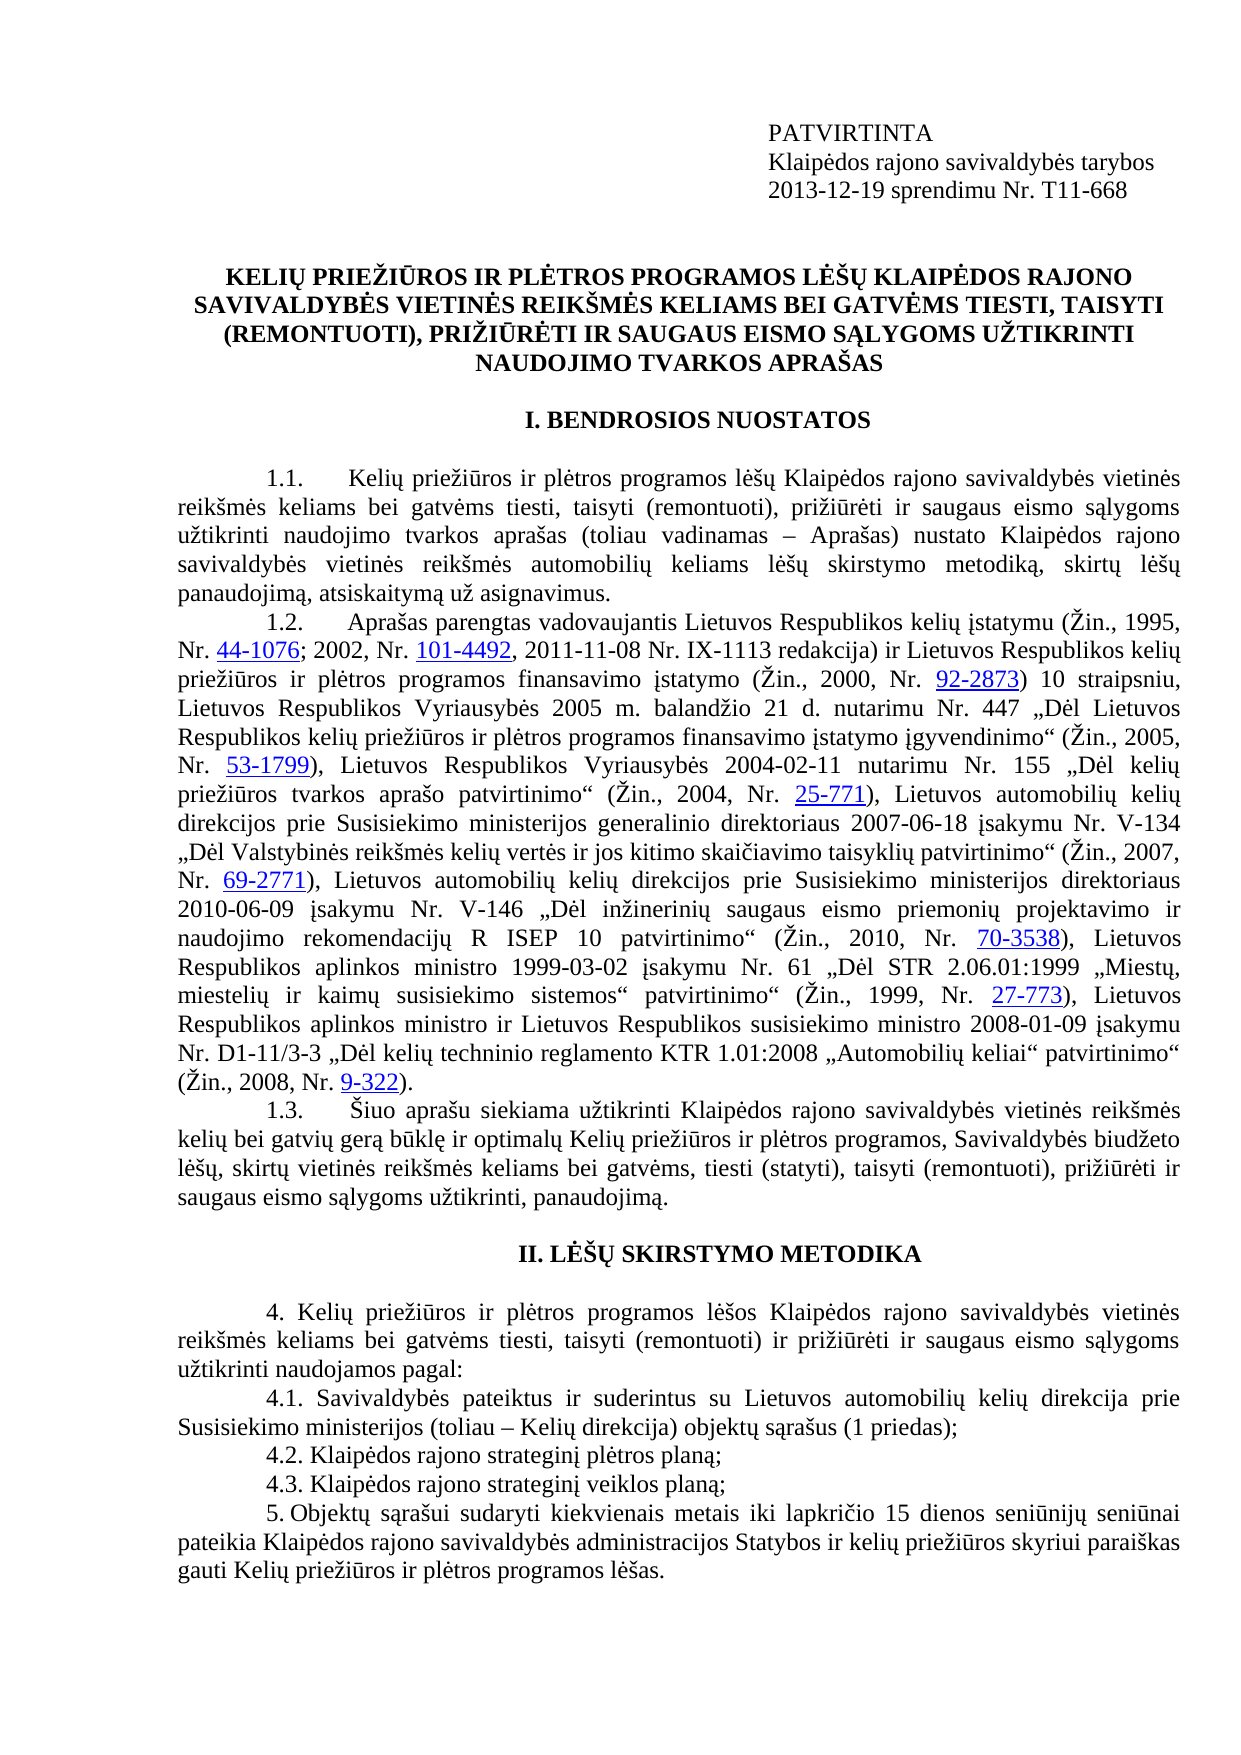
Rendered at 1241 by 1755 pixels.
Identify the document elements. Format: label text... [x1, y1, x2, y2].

text KELIŲ PRIEŽIŪROS IR PLĖTROS PROGRAMOS LĖŠŲ KLAIPĖDOS RAJONO SAVIVALDYBĖS VIETINĖS REIKŠMĖS KELIAMS BEI GATVĖMS TIESTI, TAISYTI (REMONTUOTI), PRIŽIŪRĖTI IR SAUGAUS EISMO SĄLYGOMS UŽTIKRINTI NAUDOJIMO TVARKOS APRAŠAS [177, 262, 1181, 377]
text 1.3. Šiuo aprašu siekiama užtikrinti Klaipėdos rajono savivaldybės vietinės reikšmės kelių bei gatvių gerą būklę ir optimalų Kelių priežiūros ir plėtros programos, Savivaldybės biudžeto lėšų, skirtų vietinės reikšmės keliams bei gatvėms, tiesti (statyti), taisyti (remontuoti), prižiūrėti ir saugaus eismo sąlygoms užtikrinti, panaudojimą. [177, 1096, 1181, 1211]
text 5. Objektų sąrašui sudaryti kiekvienais metais iki lapkričio 15 dienos seniūnijų seniūnai pateikia Klaipėdos rajono savivaldybės administracijos Statybos ir kelių priežiūros skyriui paraiškas gauti Kelių priežiūros ir plėtros programos lėšas. [177, 1498, 1181, 1584]
text 4.2. Klaipėdos rajono strateginį plėtros planą; [177, 1441, 1181, 1469]
text PATVIRTINTA [177, 118, 1181, 147]
text 1.1. Kelių priežiūros ir plėtros programos lėšų Klaipėdos rajono savivaldybės vietinės reikšmės keliams bei gatvėms tiesti, taisyti (remontuoti), prižiūrėti ir saugaus eismo sąlygoms užtikrinti naudojimo tvarkos aprašas (toliau vadinamas – Aprašas) nustato Klaipėdos rajono savivaldybės vietinės reikšmės automobilių keliams lėšų skirstymo metodiką, skirtų lėšų panaudojimą, atsiskaitymą už asignavimus. [177, 463, 1181, 607]
text I. BENDROSIOS NUOSTATOS [214, 406, 1181, 434]
text 2013-12-19 sprendimu Nr. T11-668 [177, 176, 1181, 204]
text 4.3. Klaipėdos rajono strateginį veiklos planą; [177, 1469, 1181, 1498]
text Klaipėdos rajono savivaldybės tarybos [177, 147, 1181, 176]
text 4.1. Savivaldybės pateiktus ir suderintus su Lietuvos automobilių kelių direkcija prie Susisiekimo ministerijos (toliau – Kelių direkcija) objektų sąrašus (1 priedas); [177, 1383, 1181, 1441]
text 4. Kelių priežiūros ir plėtros programos lėšos Klaipėdos rajono savivaldybės vietinės reikšmės keliams bei gatvėms tiesti, taisyti (remontuoti) ir prižiūrėti ir saugaus eismo sąlygoms užtikrinti naudojamos pagal: [177, 1297, 1181, 1383]
text II. LĖŠŲ SKIRSTYMO METODIKA [265, 1239, 1181, 1268]
text 1.2. Aprašas parengtas vadovaujantis Lietuvos Respublikos kelių įstatymu (Žin., 1995, Nr. 44-1076; 2002, Nr. 101-4492, 2011-11-08 Nr. IX-1113 redakcija) ir Lietuvos Respublikos kelių priežiūros ir plėtros programos finansavimo įstatymo (Žin., 2000, Nr. 92-2873) 10 straipsniu, Lietuvos Respublikos Vyriausybės 2005 m. balandžio 21 d. nutarimu Nr. 447 „Dėl Lietuvos Respublikos kelių priežiūros ir plėtros programos finansavimo įstatymo įgyvendinimo“ (Žin., 2005, Nr. 53-1799), Lietuvos Respublikos Vyriausybės 2004-02-11 nutarimu Nr. 155 „Dėl kelių priežiūros tvarkos aprašo patvirtinimo“ (Žin., 2004, Nr. 25-771), Lietuvos automobilių kelių direkcijos prie Susisiekimo ministerijos generalinio direktoriaus 2007-06-18 įsakymu Nr. V-134 „Dėl Valstybinės reikšmės kelių vertės ir jos kitimo skaičiavimo taisyklių patvirtinimo“ (Žin., 2007, Nr. 69-2771), Lietuvos automobilių kelių direkcijos prie Susisiekimo ministerijos direktoriaus 2010-06-09 įsakymu Nr. V-146 „Dėl inžinerinių saugaus eismo priemonių projektavimo ir naudojimo rekomendacijų R ISEP 10 patvirtinimo“ (Žin., 2010, Nr. 70-3538), Lietuvos Respublikos aplinkos ministro 1999-03-02 įsakymu Nr. 61 „Dėl STR 2.06.01:1999 „Miestų, miestelių ir kaimų susisiekimo sistemos“ patvirtinimo“ (Žin., 1999, Nr. 27-773), Lietuvos Respublikos aplinkos ministro ir Lietuvos Respublikos susisiekimo ministro 2008-01-09 įsakymu Nr. D1-11/3-3 „Dėl kelių techninio reglamento KTR 1.01:2008 „Automobilių keliai“ patvirtinimo“ (Žin., 2008, Nr. 9-322). [177, 607, 1181, 1096]
